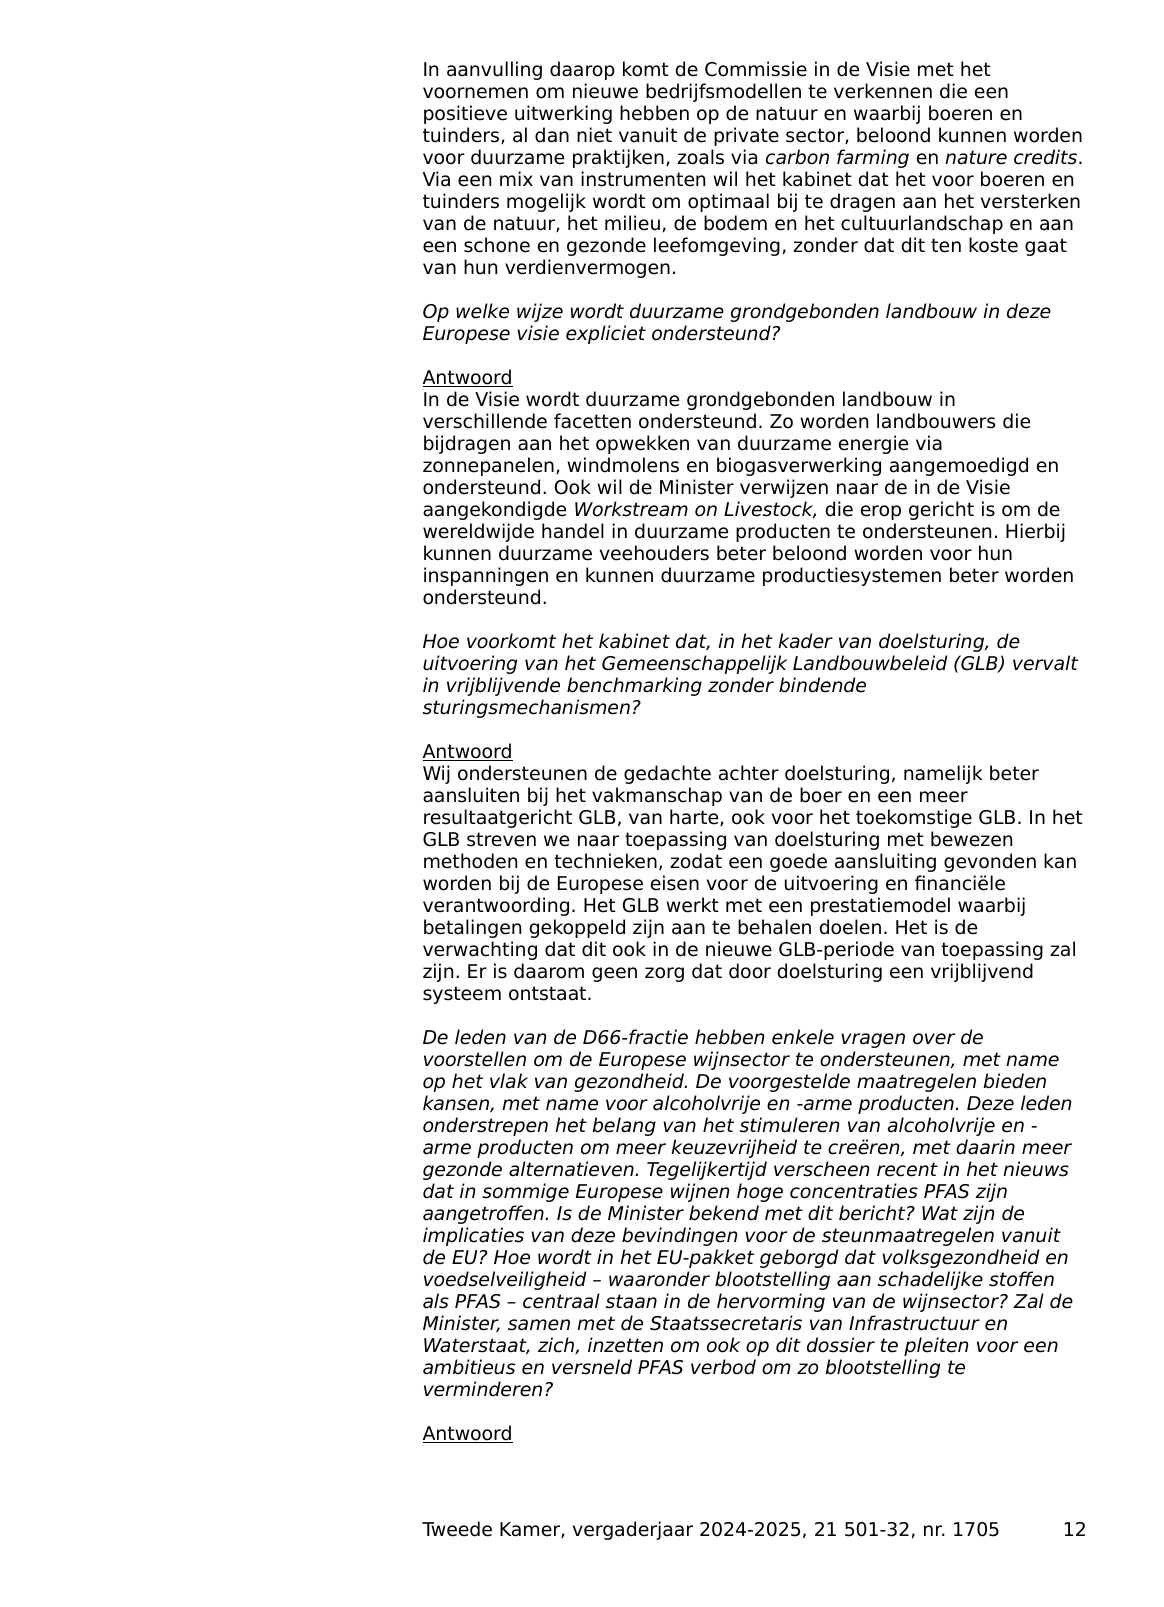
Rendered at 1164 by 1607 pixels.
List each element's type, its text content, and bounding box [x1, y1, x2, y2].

text Antwoord [422, 1423, 1087, 1445]
text Op welke wijze wordt duurzame grondgebonden landbouw in deze Europese visie expliciet ondersteund? [422, 301, 1087, 345]
text In aanvulling daarop komt de Commissie in de Visie met het voornemen om nieuwe bedrijfsmodellen te verkennen die een positieve uitwerking hebben op de natuur en waarbij boeren en tuinders, al dan niet vanuit de private sector, beloond kunnen worden voor duurzame praktijken, zoals via carbon farming en nature credits. Via een mix van instrumenten wil het kabinet dat het voor boeren en tuinders mogelijk wordt om optimaal bij te dragen aan het versterken van de natuur, het milieu, de bodem en het cultuurlandschap en aan een schone en gezonde leefomgeving, zonder dat dit ten koste gaat van hun verdienvermogen. [422, 59, 1087, 279]
text Wij ondersteunen de gedachte achter doelsturing, namelijk beter aansluiten bij het vakmanschap van de boer en een meer resultaatgericht GLB, van harte, ook voor het toekomstige GLB. In het GLB streven we naar toepassing van doelsturing met bewezen methoden en technieken, zodat een goede aansluiting gevonden kan worden bij de Europese eisen voor de uitvoering en financiële verantwoording. Het GLB werkt met een prestatiemodel waarbij betalingen gekoppeld zijn aan te behalen doelen. Het is de verwachting dat dit ook in de nieuwe GLB-periode van toepassing zal zijn. Er is daarom geen zorg dat door doelsturing een vrijblijvend systeem ontstaat. [422, 763, 1087, 1005]
text In de Visie wordt duurzame grondgebonden landbouw in verschillende facetten ondersteund. Zo worden landbouwers die bijdragen aan het opwekken van duurzame energie via zonnepanelen, windmolens en biogasverwerking aangemoedigd en ondersteund. Ook wil de Minister verwijzen naar de in de Visie aangekondigde Workstream on Livestock, die erop gericht is om de wereldwijde handel in duurzame producten te ondersteunen. Hierbij kunnen duurzame veehouders beter beloond worden voor hun inspanningen en kunnen duurzame productiesystemen beter worden ondersteund. [422, 389, 1087, 609]
text De leden van de D66-fractie hebben enkele vragen over de voorstellen om de Europese wijnsector te ondersteunen, met name op het vlak van gezondheid. De voorgestelde maatregelen bieden kansen, met name voor alcoholvrije en -arme producten. Deze leden onderstrepen het belang van het stimuleren van alcoholvrije en -arme producten om meer keuzevrijheid te creëren, met daarin meer gezonde alternatieven. Tegelijkertijd verscheen recent in het nieuws dat in sommige Europese wijnen hoge concentraties PFAS zijn aangetroffen. Is de Minister bekend met dit bericht? Wat zijn de implicaties van deze bevindingen voor de steunmaatregelen vanuit de EU? Hoe wordt in het EU-pakket geborgd dat volksgezondheid en voedselveiligheid – waaronder blootstelling aan schadelijke stoffen als PFAS – centraal staan in de hervorming van de wijnsector? Zal de Minister, samen met de Staatssecretaris van Infrastructuur en Waterstaat, zich, inzetten om ook op dit dossier te pleiten voor een ambitieus en versneld PFAS verbod om zo blootstelling te verminderen? [422, 1027, 1087, 1401]
text Antwoord [422, 367, 1087, 389]
text Antwoord [422, 741, 1087, 763]
text Hoe voorkomt het kabinet dat, in het kader van doelsturing, de uitvoering van het Gemeenschappelijk Landbouwbeleid (GLB) vervalt in vrijblijvende benchmarking zonder bindende sturingsmechanismen? [422, 631, 1087, 719]
